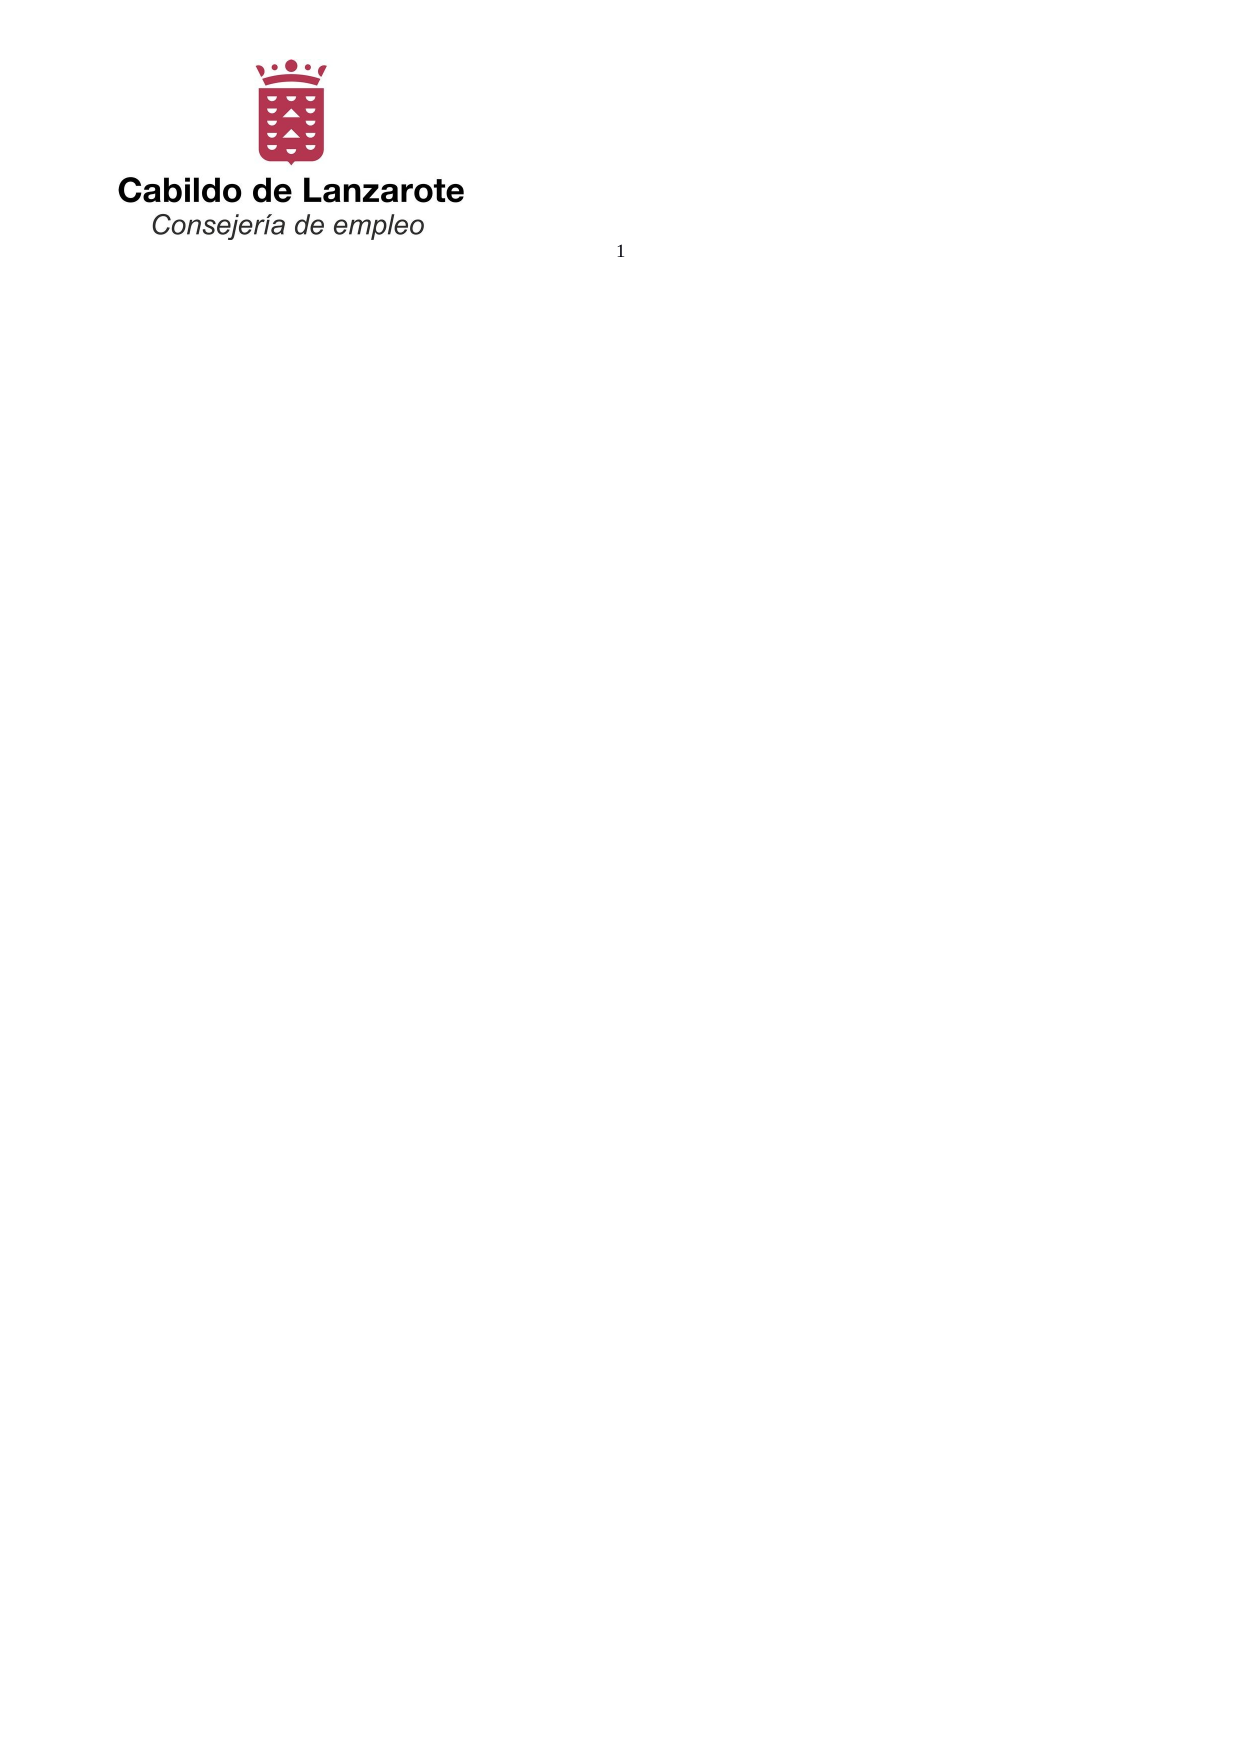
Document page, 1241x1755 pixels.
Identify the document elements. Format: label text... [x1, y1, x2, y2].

text 1 [50, 239, 1191, 261]
